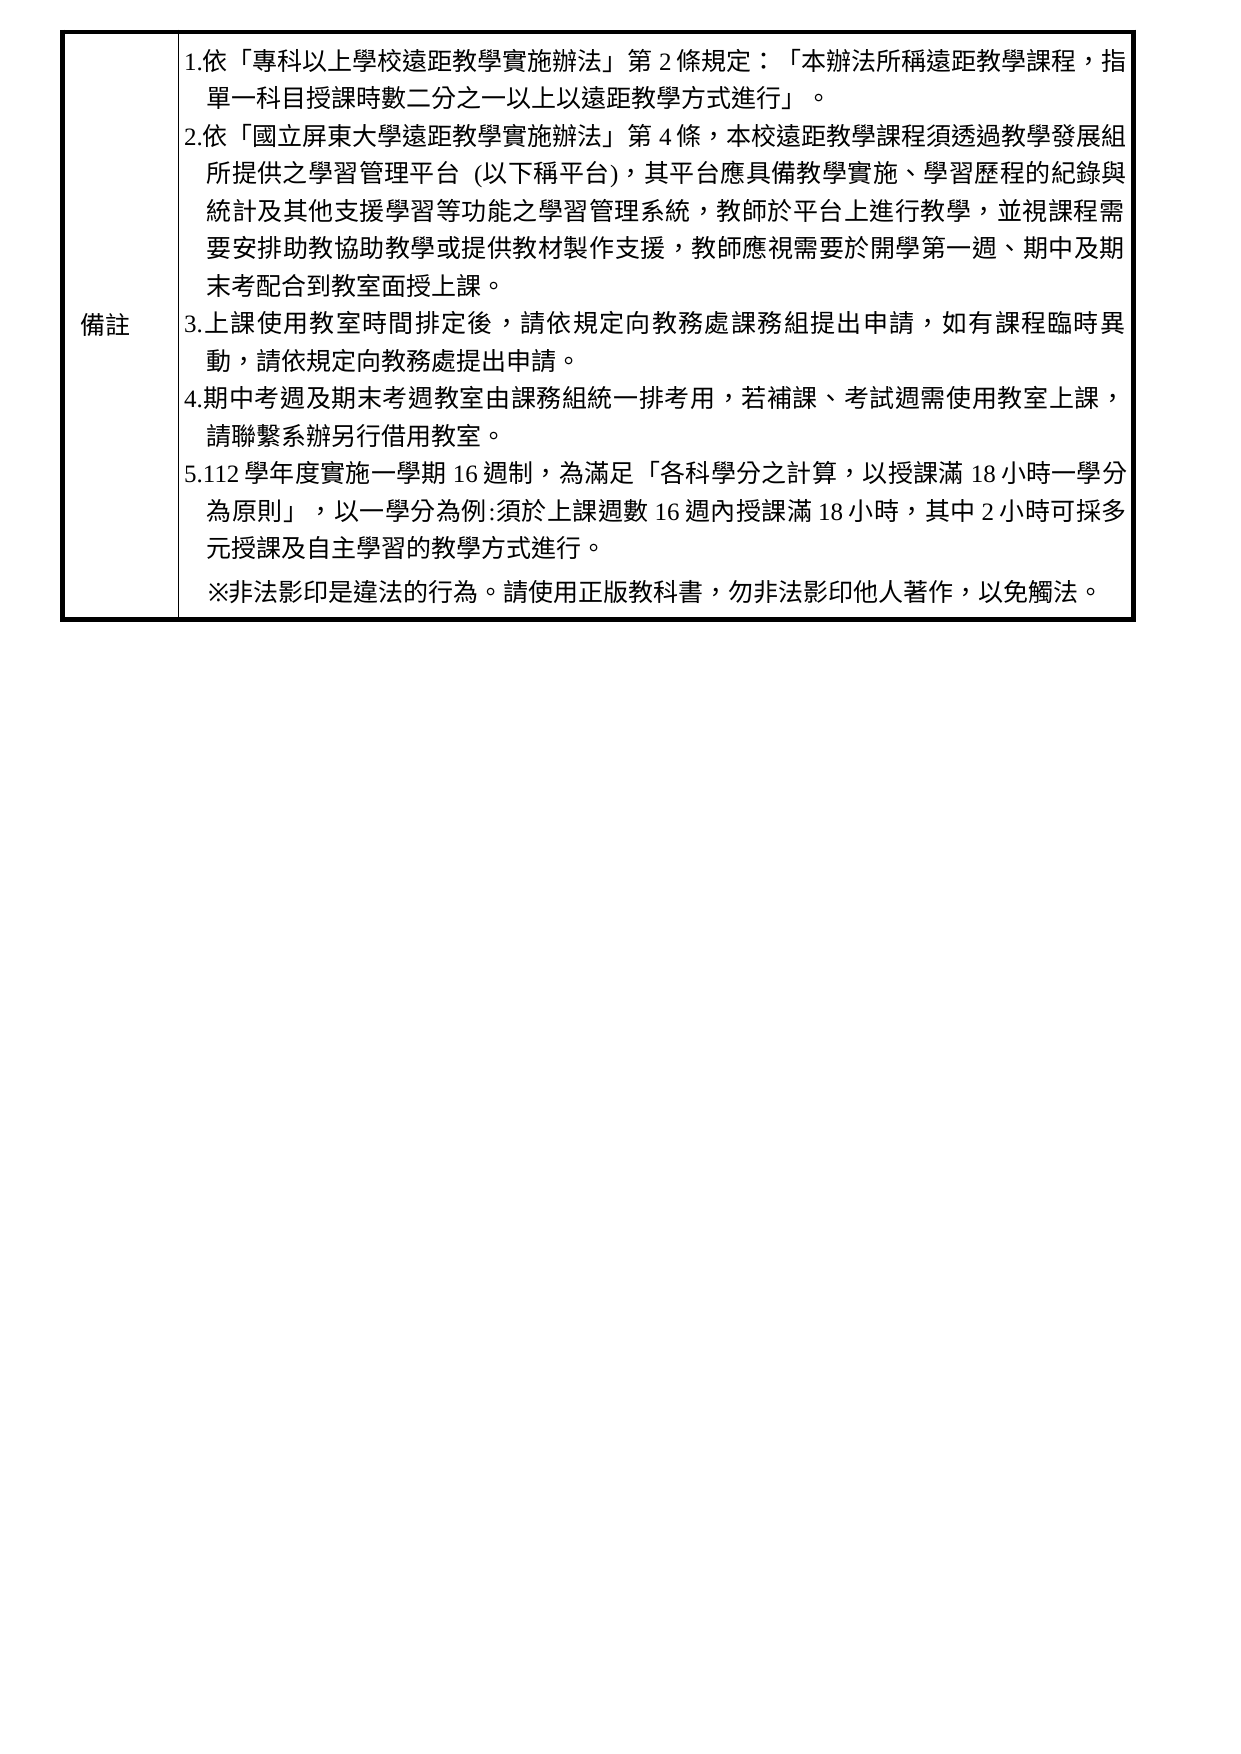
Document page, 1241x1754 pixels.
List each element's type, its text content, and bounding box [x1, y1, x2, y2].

table_cell 1.依「專科以上學校遠距教學實施辦法」第2條規定：「本辦法所稱遠距教學課程，指單一科目授課時數二分之一以上以遠距教學方式進行」。 2.依「國立屏東大學遠距教學實施辦法」第4條，本校遠距教學課程須透過教學發展組所提供之學習管理平台 (以下稱平台)，其平台應具備教學實施、學習歷程的紀錄與統計及其他支援學習等功能之學習管理系統，教師於平台上進行教學，並視課程需要安排助教協助教學或提供教材製作支援，教師應視需要於開學第一週、期中及期末考配合到教室面授上課。 3.上課使用教室時間排定後，請依規定向教務處課務組提出申請，如有課程臨時異動，請依規定向教務處提出申請。 4.期中考週及期末考週教室由課務組統一排考用，若補課、考試週需使用教室上課，請聯繫系辦另行借用教室。 5.112學年度實施一學期16週制，為滿足「各科學分之計算，以授課滿18小時一學分為原則」，以一學分為例:須於上課週數16週內授課滿18小時，其中2小時可採多元授課及自主學習的教學方式進行。 ※非法影印是違法的行為。請使用正版教科書，勿非法影印他人著作，以免觸法。 [179, 34, 1131, 617]
table_cell 備註 [65, 34, 178, 617]
